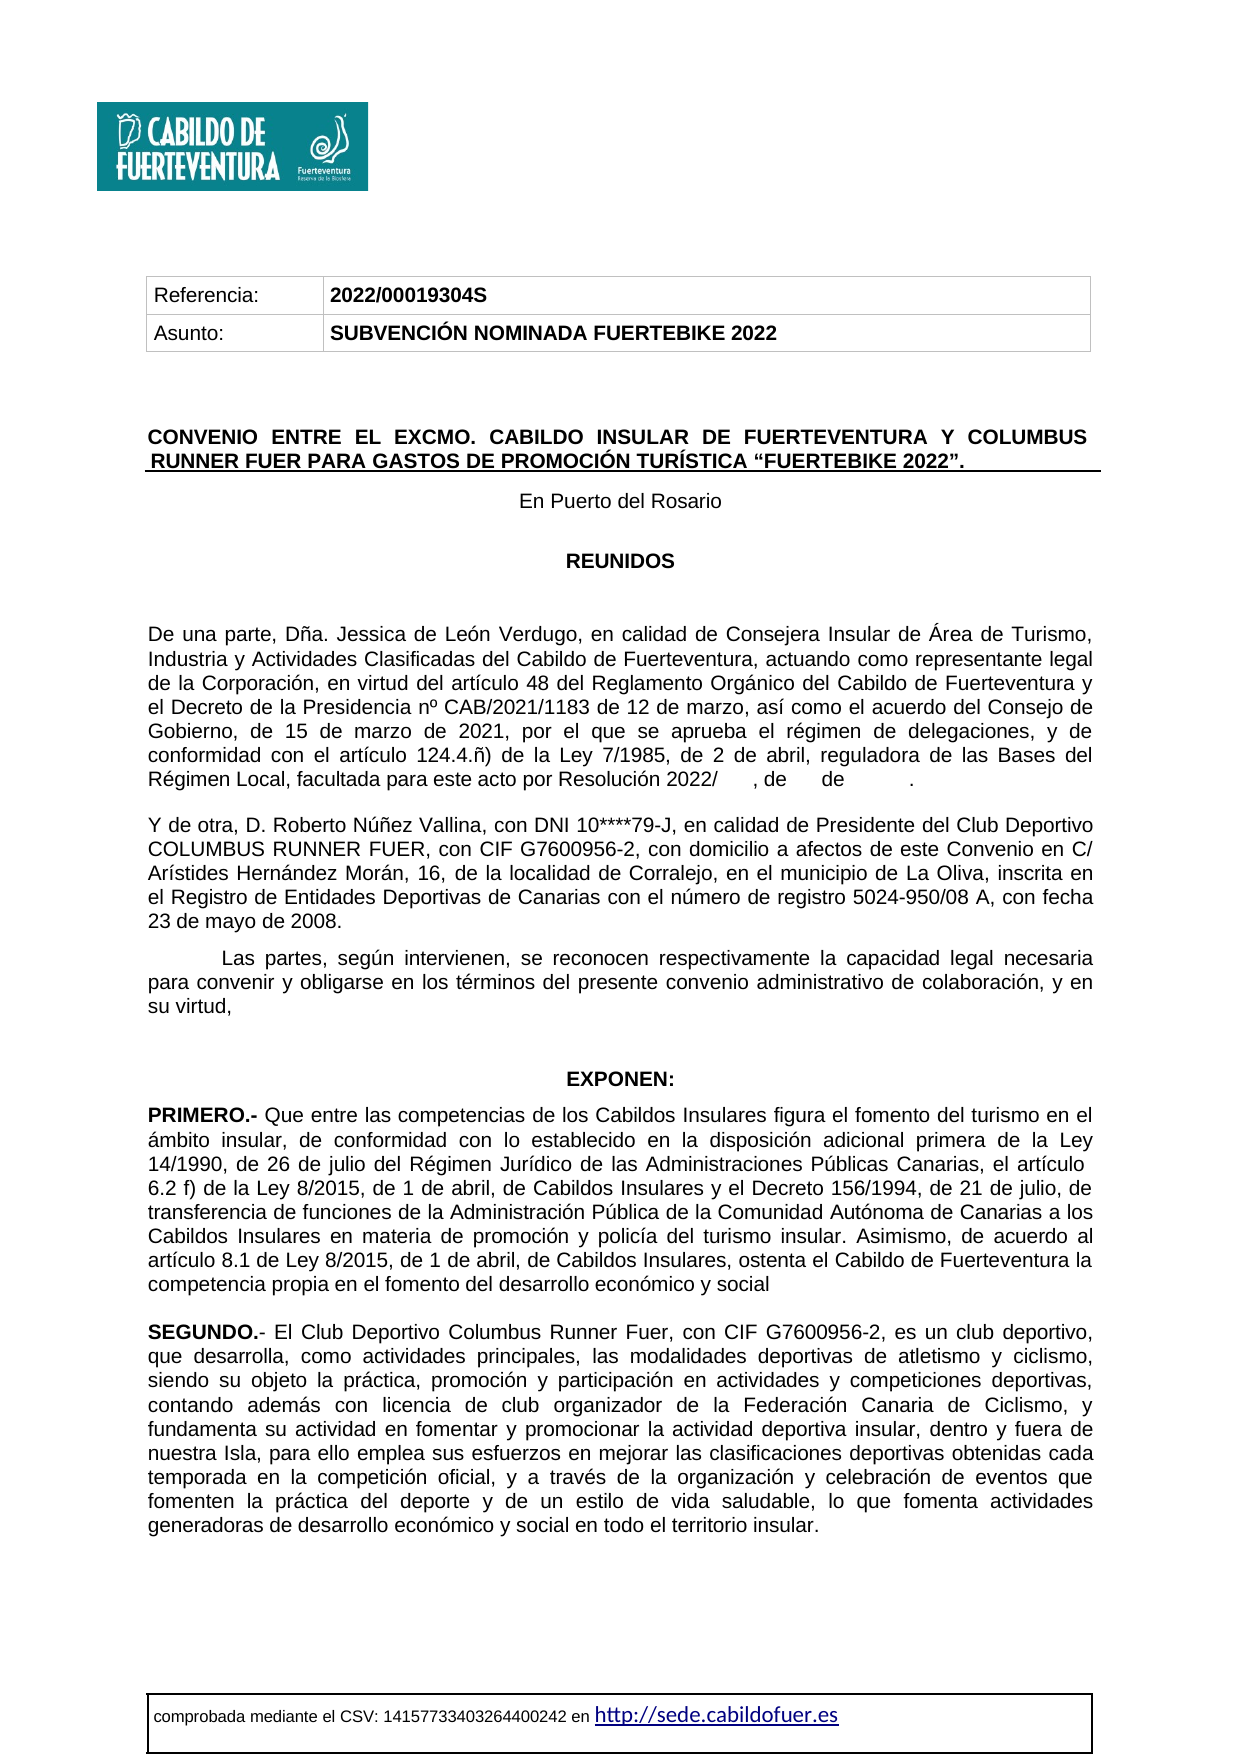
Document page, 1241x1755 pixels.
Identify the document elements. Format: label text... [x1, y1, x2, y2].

text Y de otra, D. Roberto Núñez Vallina, con DNI 10****79-J, en calidad de Presidente del Club Deportivo COLUMBUS RUNNER FUER, con CIF G7600956-2, con domicilio a afectos de este Convenio en C/ Arístides Hernández Morán, 16, de la localidad de Corralejo, en el municipio de La Oliva, inscrita en el Registro de Entidades Deportivas de Canarias con el número de registro 5024-950/08 A, con fecha 23 de mayo de 2008. [148, 812, 1093, 933]
text SEGUNDO.- El Club Deportivo Columbus Runner Fuer, con CIF G7600956-2, es un club deportivo, que desarrolla, como actividades principales, las modalidades deportivas de atletismo y ciclismo, siendo su objeto la práctica, promoción y participación en actividades y competiciones deportivas, contando además con licencia de club organizador de la Federación Canaria de Ciclismo, y fundamenta su actividad en fomentar y promocionar la actividad deportiva insular, dentro y fuera de nuestra Isla, para ello emplea sus esfuerzos en mejorar las clasificaciones deportivas obtenidas cada temporada en la competición oficial, y a través de la organización y celebración de eventos que fomenten la práctica del deporte y de un estilo de vida saludable, lo que fomenta actividades generadoras de desarrollo económico y social en todo el territorio insular. [148, 1320, 1093, 1537]
text PRIMERO.- Que entre las competencias de los Cabildos Insulares figura el fomento del turismo en el ámbito insular, de conformidad con lo establecido en la disposición adicional primera de la Ley 14/1990, de 26 de julio del Régimen Jurídico de las Administraciones Públicas Canarias, el artículo [148, 1103, 1093, 1176]
text En Puerto del Rosario [517, 489, 724, 513]
text 6.2 f) de la Ley 8/2015, de 1 de abril, de Cabildos Insulares y el Decreto 156/1994, de 21 de julio, de transferencia de funciones de la Administración Pública de la Comunidad Autónoma de Canarias a los Cabildos Insulares en materia de promoción y policía del turismo insular. Asimismo, de acuerdo al artículo 8.1 de Ley 8/2015, de 1 de abril, de Cabildos Insulares, ostenta el Cabildo de Fuerteventura la competencia propia en el fomento del desarrollo económico y social [148, 1176, 1093, 1296]
subtitle REUNIDOS [517, 549, 724, 573]
table_header Referencia: [147, 277, 323, 313]
subtitle EXPONEN: [517, 1067, 724, 1091]
subtitle CONVENIO ENTRE EL EXCMO. CABILDO INSULAR DE FUERTEVENTURA Y COLUMBUS [147, 425, 1113, 449]
table_cell SUBVENCIÓN NOMINADA FUERTEBIKE 2022 [324, 315, 1090, 351]
text De una parte, Dña. Jessica de León Verdugo, en calidad de Consejera Insular de Área de Turismo, Industria y Actividades Clasificadas del Cabildo de Fuerteventura, actuando como representante legal de la Corporación, en virtud del artículo 48 del Reglamento Orgánico del Cabildo de Fuerteventura y el Decreto de la Presidencia nº CAB/2021/1183 de 12 de marzo, así como el acuerdo del Consejo de Gobierno, de 15 de marzo de 2021, por el que se aprueba el régimen de delegaciones, y de conformidad con el artículo 124.4.ñ) de la Ley 7/1985, de 2 de abril, reguladora de las Bases del Régimen Local, facultada para este acto por Resolución 2022/ , de de . [148, 622, 1093, 791]
table_header 2022/00019304S [324, 277, 1090, 313]
table_cell Asunto: [147, 315, 323, 351]
text Las partes, según intervienen, se reconocen respectivamente la capacidad legal necesaria para convenir y obligarse en los términos del presente convenio administrativo de colaboración, y en su virtud, [148, 946, 1093, 1018]
text RUNNER FUER PARA GASTOS DE PROMOCIÓN TURÍSTICA “FUERTEBIKE 2022”. [144, 449, 1113, 473]
